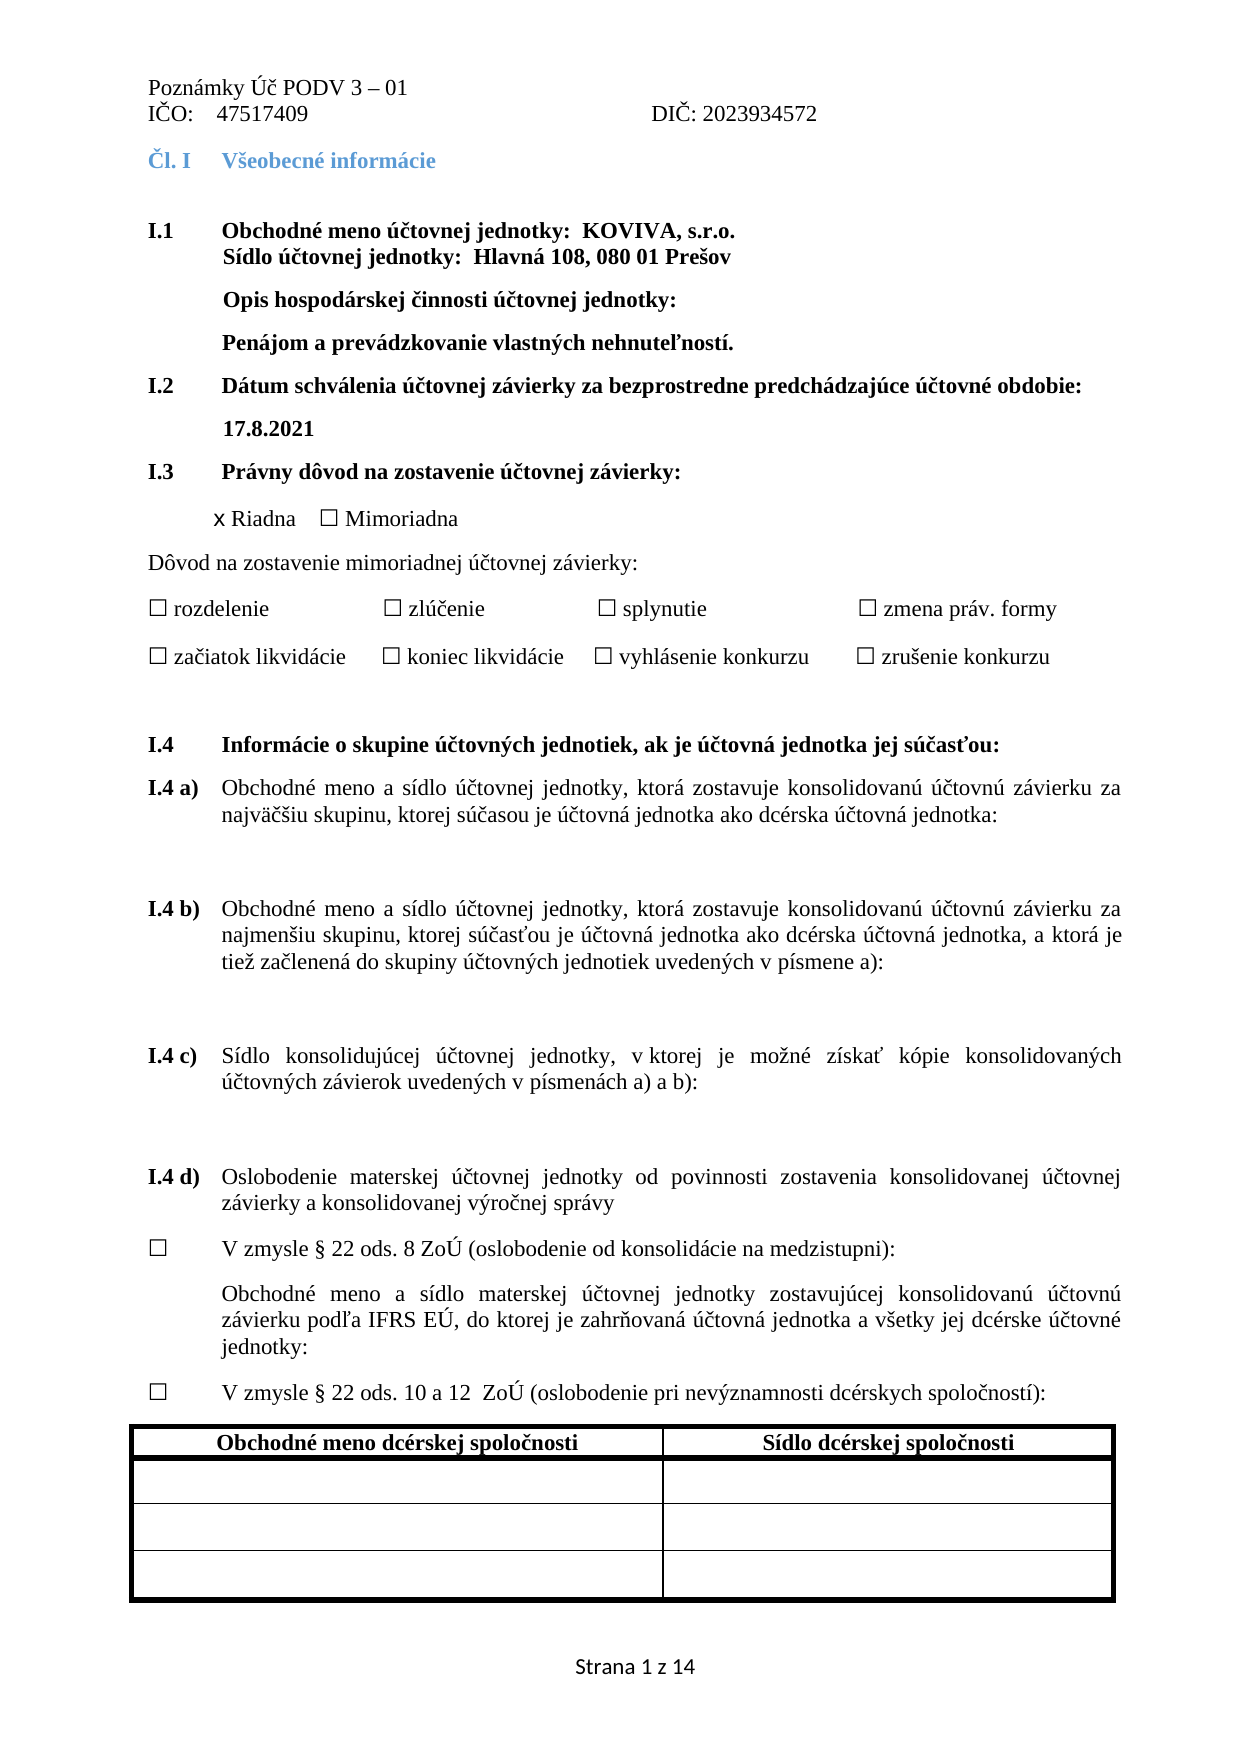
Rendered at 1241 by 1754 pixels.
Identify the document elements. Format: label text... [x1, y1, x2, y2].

list Sídlo účtovnej jednotky: Hlavná 108, 080 01 Prešov [223, 243, 1122, 270]
list Penájom a prevádzkovanie vlastných nehnuteľností. [148, 329, 1122, 356]
text I.4 b) Obchodné meno a sídlo účtovnej jednotky, ktorá zostavuje konsolidovanú účtovnú závierku za najmenšiu skupinu, ktorej súčasťou je účtovná jednotka ako dcérska účtovná jednotka, a ktorá je tiež začlenená do skupiny účtovných jednotiek uvedených v písmene a): [148, 895, 1122, 974]
table_cell [664, 1461, 1111, 1503]
list ☐ začiatok likvidácie ☐ koniec likvidácie ☐ vyhlásenie konkurzu ☐ zrušenie konkurzu [148, 640, 1122, 672]
list Dôvod na zostavenie mimoriadnej účtovnej závierky: [148, 549, 1122, 576]
table_cell [664, 1551, 1111, 1597]
text I.1 Obchodné meno účtovnej jednotky: KOVIVA, s.r.o. [148, 217, 1122, 243]
list Opis hospodárskej činnosti účtovnej jednotky: [223, 286, 1122, 313]
text I.4 c) Sídlo konsolidujúcej účtovnej jednotky, v ktorej je možné získať kópie konsolidovaných účtovných závierok uvedených v písmenách a) a b): [148, 1042, 1122, 1095]
list 17.8.2021 [223, 415, 1122, 442]
table_cell [134, 1504, 662, 1550]
text I.4 d) Oslobodenie materskej účtovnej jednotky od povinnosti zostavenia konsolidovanej účtovnej závierky a konsolidovanej výročnej správy [148, 1163, 1122, 1216]
text ☐ V zmysle § 22 ods. 8 ZoÚ (oslobodenie od konsolidácie na medzistupni): [148, 1232, 1122, 1263]
text I.4 Informácie o skupine účtovných jednotiek, ak je účtovná jednotka jej súčasťou: [148, 731, 1122, 758]
list x Riadna ☐ Mimoriadna [148, 501, 1122, 533]
text Čl. I Všeobecné informácie [148, 148, 1122, 174]
text Obchodné meno a sídlo materskej účtovnej jednotky zostavujúcej konsolidovanú účtovnú závierku podľa IFRS EÚ, do ktorej je zahrňovaná účtovná jednotka a všetky jej dcérske účtovné jednotky: [221, 1280, 1122, 1359]
list I.2 Dátum schválenia účtovnej závierky za bezprostredne predchádzajúce účtovné obdobie: [148, 372, 1122, 399]
table_cell [664, 1504, 1111, 1550]
table_header Obchodné meno dcérskej spoločnosti [134, 1429, 662, 1455]
table_cell [134, 1551, 662, 1597]
list I.3 Právny dôvod na zostavenie účtovnej závierky: [148, 458, 1122, 485]
list ☐ rozdelenie ☐ zlúčenie ☐ splynutie ☐ zmena práv. formy [148, 592, 1122, 624]
text ☐ V zmysle § 22 ods. 10 a 12 ZoÚ (oslobodenie pri nevýznamnosti dcérskych spoločností): [148, 1376, 1122, 1407]
table_cell [134, 1461, 662, 1503]
text I.4 a) Obchodné meno a sídlo účtovnej jednotky, ktorá zostavuje konsolidovanú účtovnú závierku za najväčšiu skupinu, ktorej súčasou je účtovná jednotka ako dcérska účtovná jednotka: [148, 774, 1122, 827]
table_header Sídlo dcérskej spoločnosti [664, 1429, 1111, 1455]
